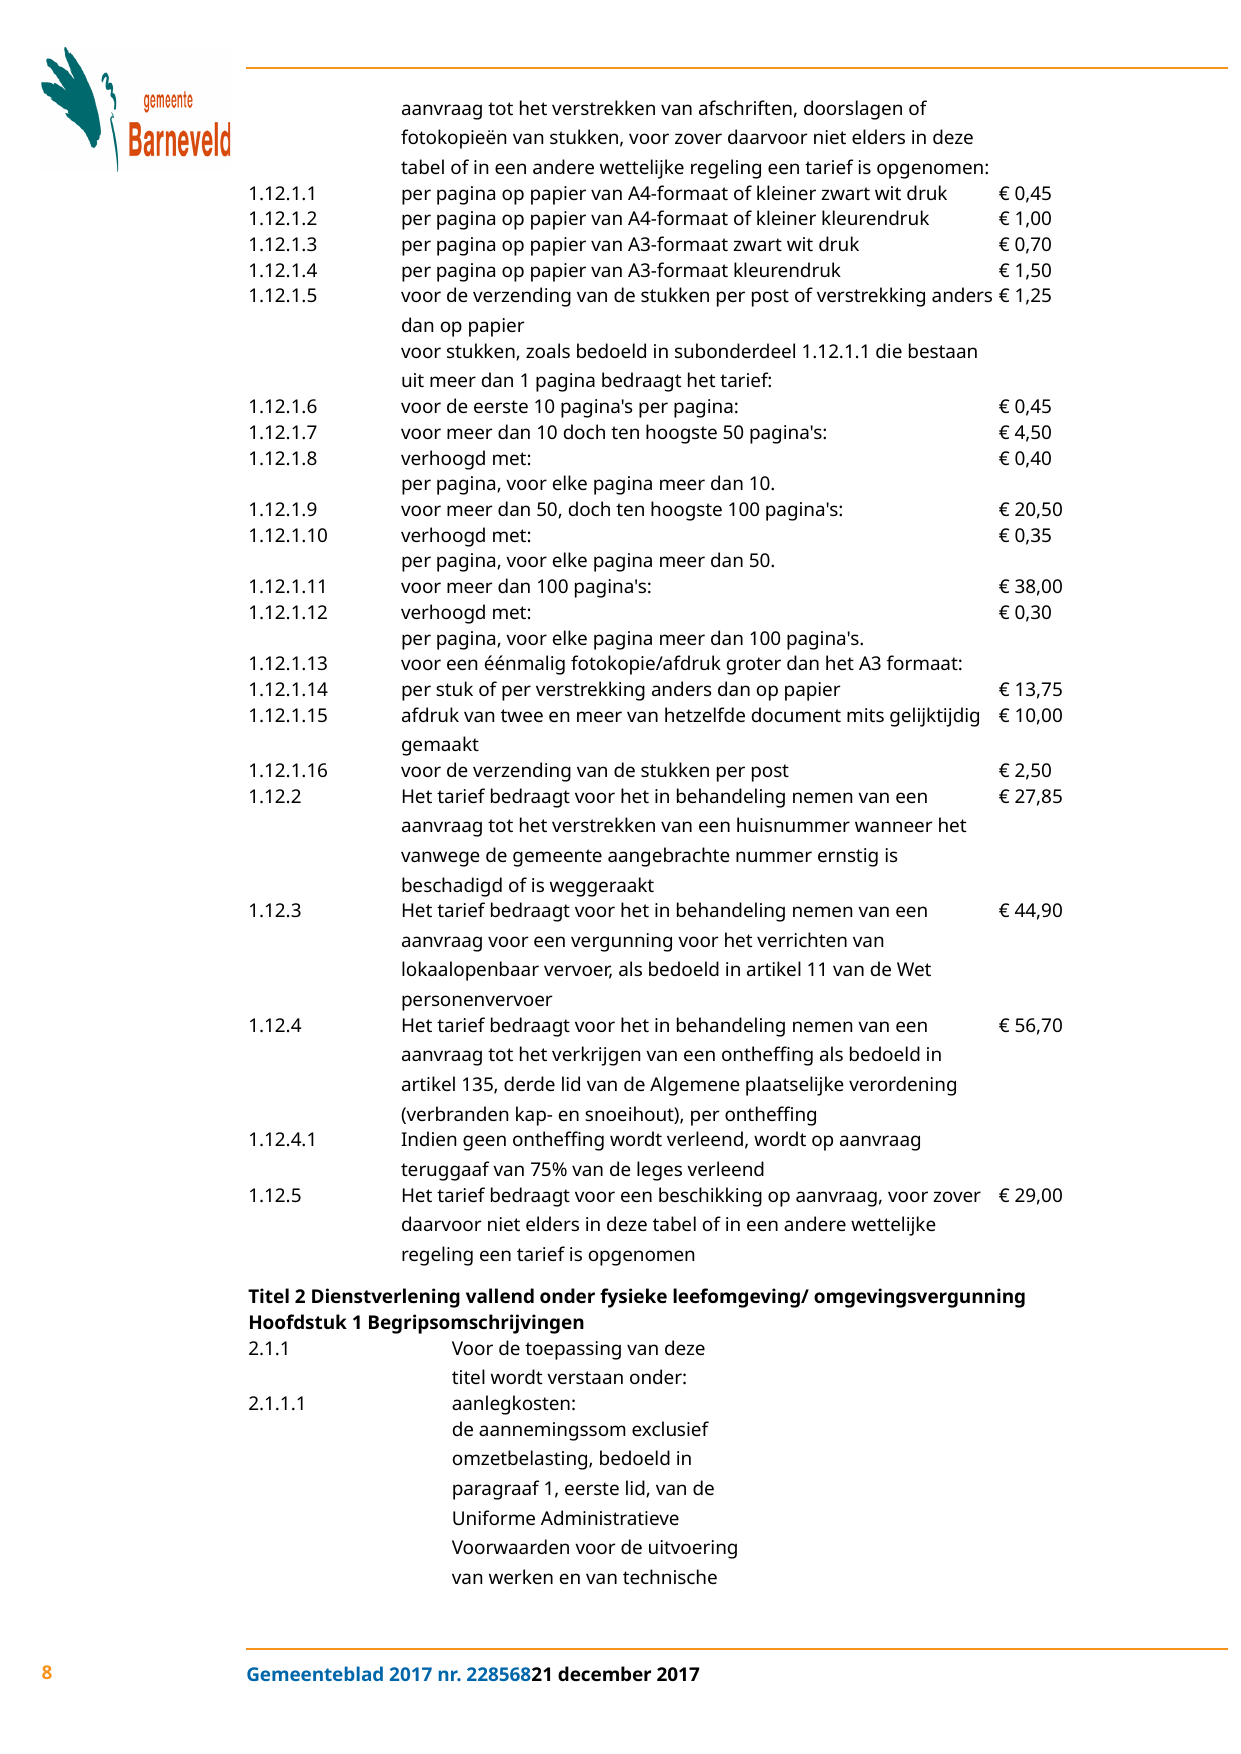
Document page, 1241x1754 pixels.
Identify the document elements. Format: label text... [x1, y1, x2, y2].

table_cell € 0,30 [999, 599, 1152, 625]
table_cell voor meer dan 100 pagina's: [401, 573, 999, 599]
table_cell 1.12.1.3 [248, 231, 401, 257]
table_cell € 29,00 [999, 1182, 1152, 1267]
table_cell voor meer dan 10 doch ten hoogste 50 pagina's: [401, 419, 999, 445]
table_cell 1.12.1.2 [248, 205, 401, 231]
table_cell [999, 95, 1152, 180]
table_cell [999, 338, 1152, 393]
table_cell per pagina op papier van A4-formaat of kleiner zwart wit druk [401, 180, 999, 205]
table_cell € 1,25 [999, 283, 1152, 338]
table_cell € 0,40 [999, 445, 1152, 470]
table_cell 1.12.1.10 [248, 522, 401, 548]
table_cell Voor de toepassing van deze titel wordt verstaan onder: [452, 1335, 744, 1390]
table_cell per stuk of per verstrekking anders dan op papier [401, 676, 999, 702]
table_cell [999, 651, 1152, 676]
table_cell 1.12.1.5 [248, 283, 401, 338]
table_cell voor de verzending van de stukken per post [401, 757, 999, 783]
table_cell per pagina op papier van A3-formaat zwart wit druk [401, 231, 999, 257]
table_cell [248, 548, 401, 573]
table_cell 1.12.2 [248, 783, 401, 897]
table_cell voor de eerste 10 pagina's per pagina: [401, 393, 999, 419]
table_header Hoofdstuk 1 Begripsomschrijvingen [248, 1309, 1152, 1335]
table_cell verhoogd met: [401, 445, 999, 470]
table_cell per pagina op papier van A4-formaat of kleiner kleurendruk [401, 205, 999, 231]
table_cell € 1,50 [999, 257, 1152, 283]
table_cell voor de verzending van de stukken per post of verstrekking anders dan op papier [401, 283, 999, 338]
table_cell Het tarief bedraagt voor een beschikking op aanvraag, voor zover daarvoor niet elders in deze tabel of in een andere wettelijke regeling een tarief is opgenomen [401, 1182, 999, 1267]
table_cell [248, 1416, 452, 1590]
table_cell de aannemingssom exclusief omzetbelasting, bedoeld in paragraaf 1, eerste lid, van de Uniforme Administratieve Voorwaarden voor de uitvoering van werken en van technische [452, 1416, 744, 1590]
table_cell Het tarief bedraagt voor het in behandeling nemen van een aanvraag tot het verkrijgen van een ontheffing als bedoeld in artikel 135, derde lid van de Algemene plaatselijke verordening (verbranden kap- en snoeihout), per ontheffing [401, 1012, 999, 1126]
table_cell € 1,00 [999, 205, 1152, 231]
table_cell aanvraag tot het verstrekken van afschriften, doorslagen of fotokopieën van stukken, voor zover daarvoor niet elders in deze tabel of in een andere wettelijke regeling een tarief is opgenomen: [401, 95, 999, 180]
table_cell 1.12.1.1 [248, 180, 401, 205]
table_cell voor meer dan 50, doch ten hoogste 100 pagina's: [401, 496, 999, 522]
table_cell [248, 95, 401, 180]
table_cell € 0,35 [999, 522, 1152, 548]
table_cell [744, 1335, 1152, 1390]
table_cell voor een éénmalig fotokopie/afdruk groter dan het A3 formaat: [401, 651, 999, 676]
table_cell verhoogd met: [401, 522, 999, 548]
table_cell per pagina, voor elke pagina meer dan 10. [401, 470, 999, 496]
table_cell per pagina, voor elke pagina meer dan 50. [401, 548, 999, 573]
table_cell 1.12.1.16 [248, 757, 401, 783]
table_cell per pagina op papier van A3-formaat kleurendruk [401, 257, 999, 283]
table_cell 1.12.5 [248, 1182, 401, 1267]
table_cell 1.12.1.7 [248, 419, 401, 445]
table_cell verhoogd met: [401, 599, 999, 625]
table_cell 1.12.1.15 [248, 702, 401, 757]
table_cell € 10,00 [999, 702, 1152, 757]
table_cell € 4,50 [999, 419, 1152, 445]
table_cell 1.12.1.6 [248, 393, 401, 419]
table_cell € 56,70 [999, 1012, 1152, 1126]
table_cell [744, 1416, 1152, 1590]
table_cell [248, 470, 401, 496]
table_cell 1.12.4.1 [248, 1126, 401, 1182]
table_cell afdruk van twee en meer van hetzelfde document mits gelijktijdig gemaakt [401, 702, 999, 757]
table_cell 1.12.4 [248, 1012, 401, 1126]
table_cell [999, 625, 1152, 651]
text Titel 2 Dienstverlening vallend onder fysieke leefomgeving/ omgevingsvergunning [248, 1283, 1152, 1309]
table_cell 1.12.1.9 [248, 496, 401, 522]
table_cell 1.12.1.4 [248, 257, 401, 283]
table_cell € 13,75 [999, 676, 1152, 702]
table_cell 1.12.1.12 [248, 599, 401, 625]
table_cell € 27,85 [999, 783, 1152, 897]
table_cell 1.12.3 [248, 898, 401, 1012]
table_cell [999, 470, 1152, 496]
table_cell Indien geen ontheffing wordt verleend, wordt op aanvraag teruggaaf van 75% van de leges verleend [401, 1126, 999, 1182]
table_cell 1.12.1.8 [248, 445, 401, 470]
table_cell voor stukken, zoals bedoeld in subonderdeel 1.12.1.1 die bestaan uit meer dan 1 pagina bedraagt het tarief: [401, 338, 999, 393]
table_cell € 0,70 [999, 231, 1152, 257]
table_cell [248, 625, 401, 651]
table_cell € 38,00 [999, 573, 1152, 599]
table_cell 1.12.1.14 [248, 676, 401, 702]
table_cell € 0,45 [999, 393, 1152, 419]
table_cell 2.1.1.1 [248, 1390, 452, 1416]
table_cell aanlegkosten: [452, 1390, 744, 1416]
picture [41, 47, 231, 172]
table_cell € 44,90 [999, 898, 1152, 1012]
table_cell per pagina, voor elke pagina meer dan 100 pagina's. [401, 625, 999, 651]
table_cell 2.1.1 [248, 1335, 452, 1390]
table_cell [744, 1390, 1152, 1416]
table_cell € 20,50 [999, 496, 1152, 522]
table_cell [248, 338, 401, 393]
table_cell 1.12.1.11 [248, 573, 401, 599]
table_cell 1.12.1.13 [248, 651, 401, 676]
table_cell [999, 1126, 1152, 1182]
table_cell Het tarief bedraagt voor het in behandeling nemen van een aanvraag voor een vergunning voor het verrichten van lokaalopenbaar vervoer, als bedoeld in artikel 11 van de Wet personenvervoer [401, 898, 999, 1012]
table_cell € 0,45 [999, 180, 1152, 205]
table_cell € 2,50 [999, 757, 1152, 783]
table_cell Het tarief bedraagt voor het in behandeling nemen van een aanvraag tot het verstrekken van een huisnummer wanneer het vanwege de gemeente aangebrachte nummer ernstig is beschadigd of is weggeraakt [401, 783, 999, 897]
table_cell [999, 548, 1152, 573]
